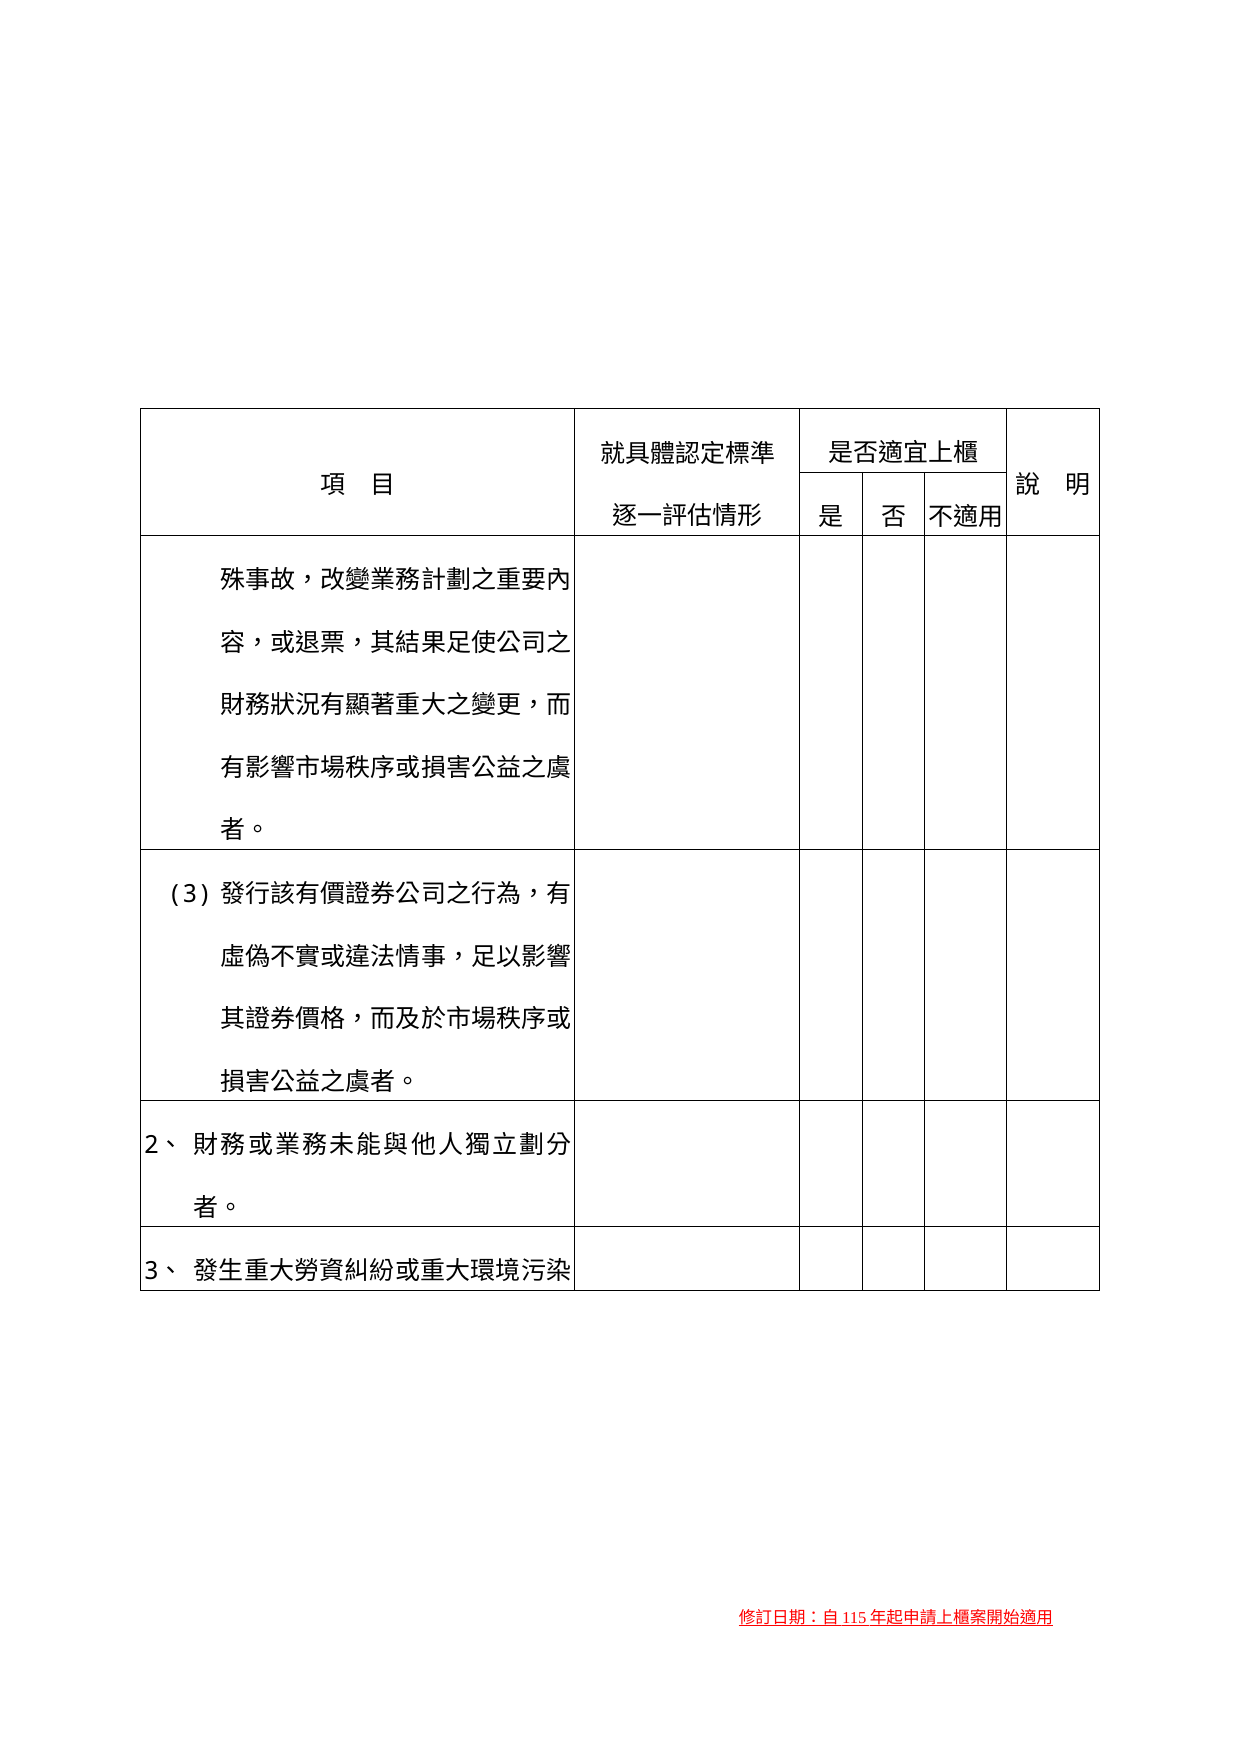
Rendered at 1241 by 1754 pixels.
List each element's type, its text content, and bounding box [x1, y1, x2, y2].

table_cell [800, 1101, 862, 1226]
table_cell [925, 536, 1006, 849]
table_cell [800, 1227, 862, 1289]
table_cell [925, 850, 1006, 1100]
table_cell 財務或業務未能與他人獨立劃分者。 [141, 1101, 574, 1226]
table_cell [1007, 1227, 1099, 1289]
table_cell [863, 1101, 924, 1226]
table_cell [1007, 536, 1099, 849]
table_cell [863, 536, 924, 849]
table_cell [575, 850, 799, 1100]
table_header 項 目 [141, 409, 574, 535]
table_cell 殊事故，改變業務計劃之重要內容，或退票，其結果足使公司之財務狀況有顯著重大之變更，而有影響市場秩序或損害公益之虞者。 [141, 536, 574, 849]
table_cell 是 [800, 473, 862, 535]
table_cell [800, 536, 862, 849]
table_cell 否 [863, 473, 924, 535]
table_cell [1007, 1101, 1099, 1226]
table_cell 發生重大勞資糾紛或重大環境污染 [141, 1227, 574, 1289]
table_header 是否適宜上櫃 [800, 409, 1006, 472]
table_cell [1007, 850, 1099, 1100]
table_cell 不適用 [925, 473, 1006, 535]
table_cell [863, 1227, 924, 1289]
table_cell [575, 1227, 799, 1289]
table_cell [863, 850, 924, 1100]
table_cell [925, 1227, 1006, 1289]
table_cell [575, 1101, 799, 1226]
table_cell 發行該有價證券公司之行為，有虛偽不實或違法情事，足以影響其證券價格，而及於市場秩序或損害公益之虞者。 [141, 850, 574, 1100]
table_header 說 明 [1007, 409, 1099, 535]
table_cell [800, 850, 862, 1100]
table_cell [925, 1101, 1006, 1226]
table_header 就具體認定標準 逐一評估情形 [575, 409, 799, 535]
table_cell [575, 536, 799, 849]
